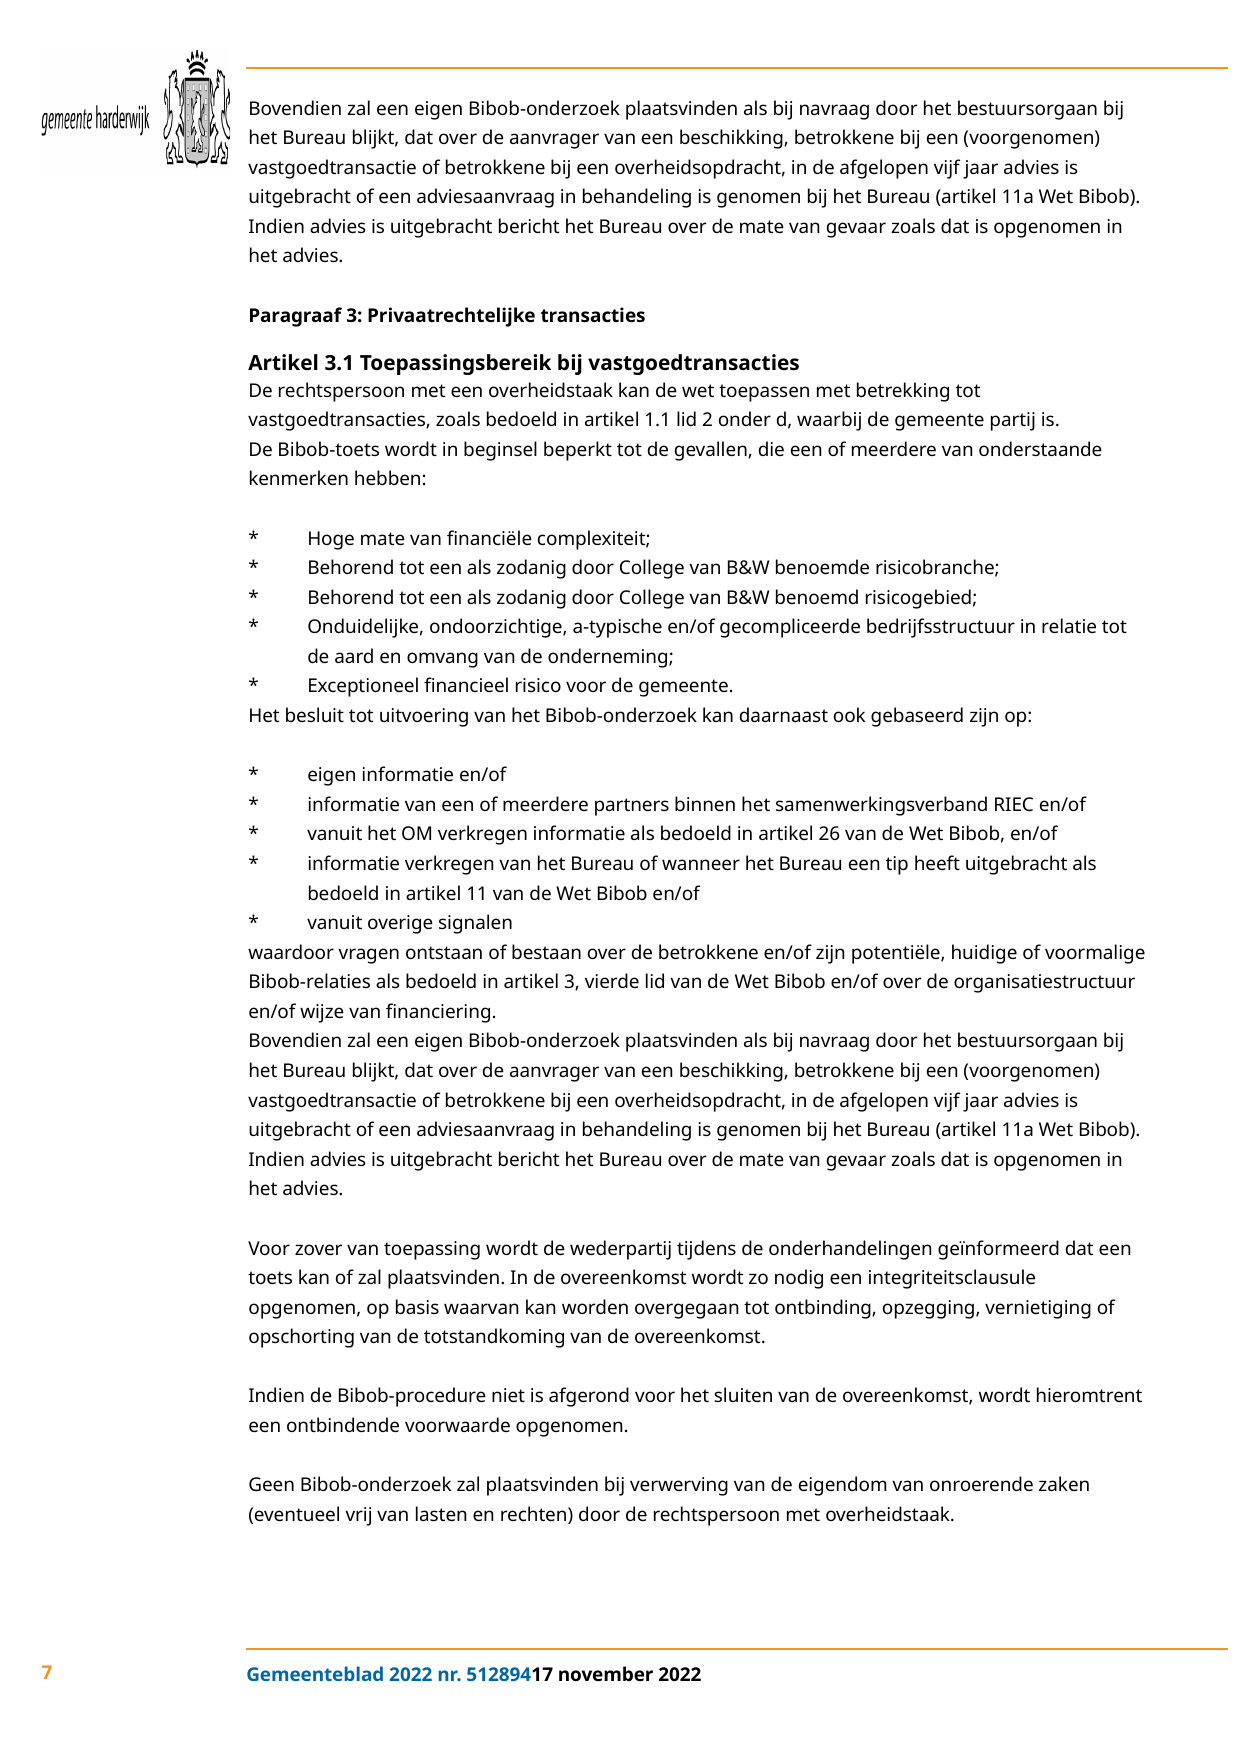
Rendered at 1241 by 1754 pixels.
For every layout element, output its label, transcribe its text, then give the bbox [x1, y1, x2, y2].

text Artikel 3.1 Toepassingsbereik bij vastgoedtransacties [248, 348, 1152, 377]
text Paragraaf 3: Privaatrechtelijke transacties [248, 302, 1152, 328]
text Geen Bibob-onderzoek zal plaatsvinden bij verwerving van de eigendom van onroerende zaken (eventueel vrij van lasten en rechten) door de rechtspersoon met overheidstaak. [248, 1471, 1152, 1527]
text Indien de Bibob-procedure niet is afgerond voor het sluiten van de overeenkomst, wordt hieromtrent een ontbindende voorwaarde opgenomen. [248, 1383, 1152, 1438]
list eigen informatie en/of [248, 761, 1152, 787]
picture [41, 47, 231, 172]
text Voor zover van toepassing wordt de wederpartij tijdens de onderhandelingen geïnformeerd dat een toets kan of zal plaatsvinden. In de overeenkomst wordt zo nodig een integriteitsclausule opgenomen, op basis waarvan kan worden overgegaan tot ontbinding, opzegging, vernietiging of opschorting van de totstandkoming van de overeenkomst. [248, 1235, 1152, 1349]
list Behorend tot een als zodanig door College van B&W benoemde risicobranche; [248, 554, 1152, 580]
list vanuit overige signalen [248, 909, 1152, 935]
list informatie verkregen van het Bureau of wanneer het Bureau een tip heeft uitgebracht als bedoeld in artikel 11 van de Wet Bibob en/of [248, 850, 1152, 906]
text waardoor vragen ontstaan of bestaan over de betrokkene en/of zijn potentiële, huidige of voormalige Bibob-relaties als bedoeld in artikel 3, vierde lid van de Wet Bibob en/of over de organisatiestructuur en/of wijze van financiering. [248, 939, 1152, 1024]
list Hoge mate van financiële complexiteit; [248, 525, 1152, 551]
list informatie van een of meerdere partners binnen het samenwerkingsverband RIEC en/of [248, 791, 1152, 817]
list Behorend tot een als zodanig door College van B&W benoemd risicogebied; [248, 584, 1152, 610]
text De Bibob-toets wordt in beginsel beperkt tot de gevallen, die een of meerdere van onderstaande kenmerken hebben: [248, 436, 1152, 491]
text De rechtspersoon met een overheidstaak kan de wet toepassen met betrekking tot vastgoedtransacties, zoals bedoeld in artikel 1.1 lid 2 onder d, waarbij de gemeente partij is. [248, 377, 1152, 432]
text Bovendien zal een eigen Bibob-onderzoek plaatsvinden als bij navraag door het bestuursorgaan bij het Bureau blijkt, dat over de aanvrager van een beschikking, betrokkene bij een (voorgenomen) vastgoedtransactie of betrokkene bij een overheidsopdracht, in de afgelopen vijf jaar advies is uitgebracht of een adviesaanvraag in behandeling is genomen bij het Bureau (artikel 11a Wet Bibob). Indien advies is uitgebracht bericht het Bureau over de mate van gevaar zoals dat is opgenomen in het advies. [248, 1028, 1152, 1201]
text Bovendien zal een eigen Bibob-onderzoek plaatsvinden als bij navraag door het bestuursorgaan bij het Bureau blijkt, dat over de aanvrager van een beschikking, betrokkene bij een (voorgenomen) vastgoedtransactie of betrokkene bij een overheidsopdracht, in de afgelopen vijf jaar advies is uitgebracht of een adviesaanvraag in behandeling is genomen bij het Bureau (artikel 11a Wet Bibob). Indien advies is uitgebracht bericht het Bureau over de mate van gevaar zoals dat is opgenomen in het advies. [248, 95, 1152, 268]
list Exceptioneel financieel risico voor de gemeente. [248, 673, 1152, 698]
text Het besluit tot uitvoering van het Bibob-onderzoek kan daarnaast ook gebaseerd zijn op: [248, 702, 1152, 728]
list Onduidelijke, ondoorzichtige, a-typische en/of gecompliceerde bedrijfsstructuur in relatie tot de aard en omvang van de onderneming; [248, 613, 1152, 669]
list vanuit het OM verkregen informatie als bedoeld in artikel 26 van de Wet Bibob, en/of [248, 821, 1152, 846]
